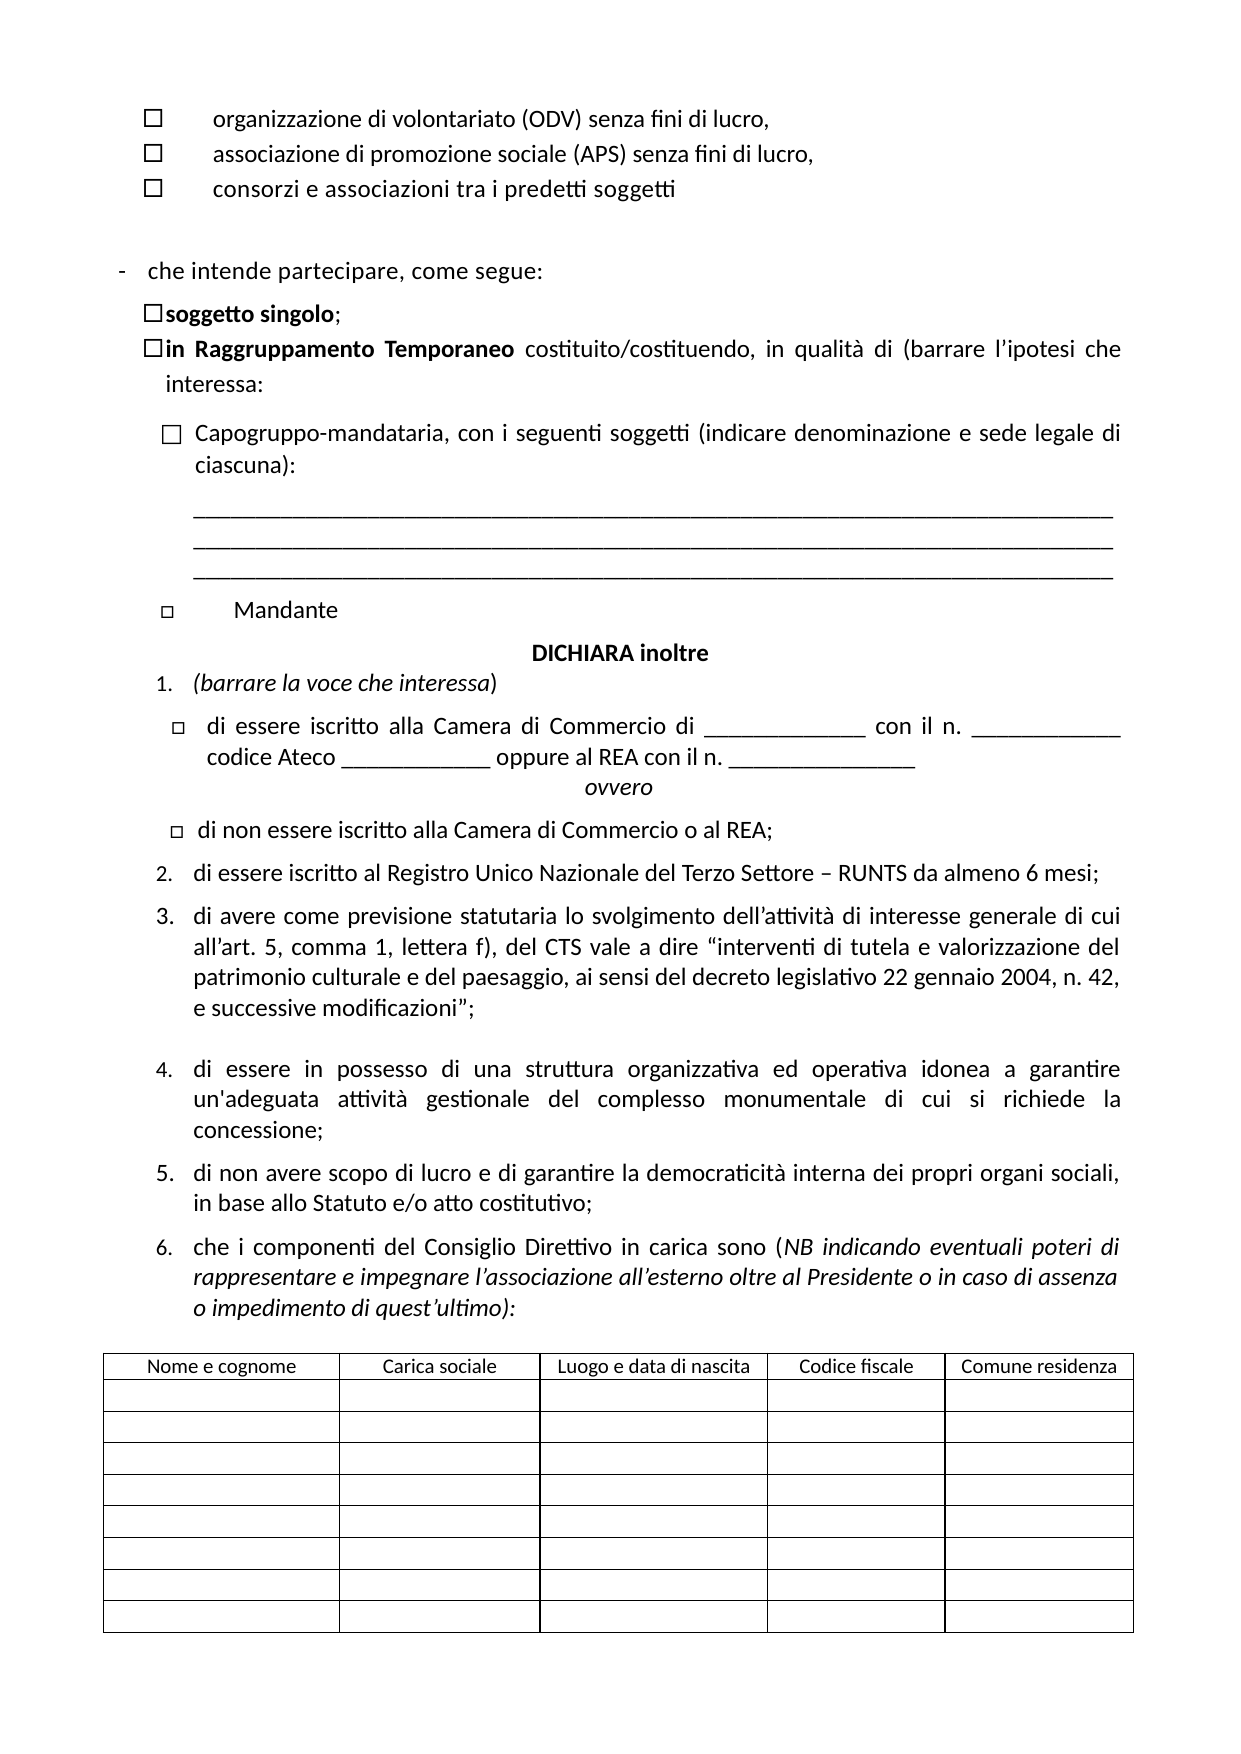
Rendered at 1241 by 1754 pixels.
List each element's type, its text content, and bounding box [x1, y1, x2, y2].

table_header Codice fiscale [768, 1354, 944, 1379]
table_header Nome e cognome [104, 1354, 339, 1379]
table_cell [541, 1475, 767, 1505]
table_cell [946, 1538, 1133, 1568]
table_cell [340, 1412, 539, 1442]
table_cell [946, 1570, 1133, 1600]
table_cell [541, 1443, 767, 1474]
list soggetto singolo; [142, 298, 1122, 329]
table_cell [946, 1475, 1133, 1505]
table_header Comune residenza [946, 1354, 1133, 1379]
list in Raggruppamento Temporaneo costituito/costituendo, in qualità di (barrare l’ipotesi che interessa: [142, 333, 1122, 399]
table_cell [768, 1538, 944, 1568]
list (barrare la voce che interessa) [155, 667, 1122, 698]
table_cell [768, 1443, 944, 1474]
list di essere iscritto al Registro Unico Nazionale del Terzo Settore – RUNTS da almeno 6 mesi; [156, 857, 1122, 888]
table_cell [104, 1601, 339, 1632]
table_cell [541, 1601, 767, 1632]
table_cell [541, 1412, 767, 1442]
table_cell [104, 1443, 339, 1474]
list che i componenti del Consiglio Direttivo in carica sono (NB indicando eventuali poteri di rappresentare e impegnare l’associazione all’esterno oltre al Presidente o in caso di assenza o impedimento di quest’ultimo): [156, 1231, 1122, 1322]
text DICHIARA inoltre [118, 637, 1122, 667]
table_cell [340, 1380, 539, 1411]
list organizzazione di volontariato (ODV) senza fini di lucro, [142, 103, 1122, 134]
list associazione di promozione sociale (APS) senza fini di lucro, [142, 138, 1122, 169]
table_cell [768, 1506, 944, 1537]
text □ di essere iscritto alla Camera di Commercio di _____________ con il n. ____________ codice Ateco ____________ oppure al REA con il n. _______________ [153, 710, 1122, 771]
table_cell [768, 1570, 944, 1600]
table_cell [768, 1412, 944, 1442]
table_cell [946, 1601, 1133, 1632]
table_header Luogo e data di nascita [541, 1354, 767, 1379]
table_cell [946, 1380, 1133, 1411]
list di non avere scopo di lucro e di garantire la democraticità interna dei propri organi sociali, in base allo Statuto e/o atto costitutivo; [156, 1157, 1122, 1218]
text - che intende partecipare, come segue: [118, 255, 1122, 286]
table_cell [541, 1380, 767, 1411]
text □ Mandante [159, 594, 1122, 625]
list consorzi e associazioni tra i predetti soggetti [142, 173, 1122, 204]
table_cell [104, 1506, 339, 1537]
text ovvero [118, 771, 1122, 802]
table_cell [946, 1443, 1133, 1474]
table_cell [541, 1506, 767, 1537]
table_cell [340, 1538, 539, 1568]
table_cell [541, 1538, 767, 1568]
table_cell [946, 1412, 1133, 1442]
table_cell [768, 1475, 944, 1505]
table_cell [104, 1570, 339, 1600]
list di essere in possesso di una struttura organizzativa ed operativa idonea a garantire un'adeguata attività gestionale del complesso monumentale di cui si richiede la concessione; [156, 1053, 1122, 1144]
table_cell [340, 1570, 539, 1600]
text ______________________________________________________________________________________________________________________________________________________________________________________________________________________________ [193, 491, 1122, 583]
table_cell [104, 1412, 339, 1442]
table_cell [541, 1570, 767, 1600]
table_cell [340, 1506, 539, 1537]
table_cell [340, 1601, 539, 1632]
text □ Capogruppo-mandataria, con i seguenti soggetti (indicare denominazione e sede legale di ciascuna): [159, 415, 1122, 479]
table_cell [104, 1538, 339, 1568]
table_cell [340, 1475, 539, 1505]
text □ di non essere iscritto alla Camera di Commercio o al REA; [118, 814, 1122, 845]
table_cell [104, 1475, 339, 1505]
table_cell [104, 1380, 339, 1411]
table_cell [946, 1506, 1133, 1537]
list di avere come previsione statutaria lo svolgimento dell’attività di interesse generale di cui all’art. 5, comma 1, lettera f), del CTS vale a dire “interventi di tutela e valorizzazione del patrimonio culturale e del paesaggio, ai sensi del decreto legislativo 22 gennaio 2004, n. 42, e successive modificazioni”; [156, 900, 1122, 1022]
table_header Carica sociale [340, 1354, 539, 1379]
table_cell [340, 1443, 539, 1474]
table_cell [768, 1380, 944, 1411]
table_cell [768, 1601, 944, 1632]
